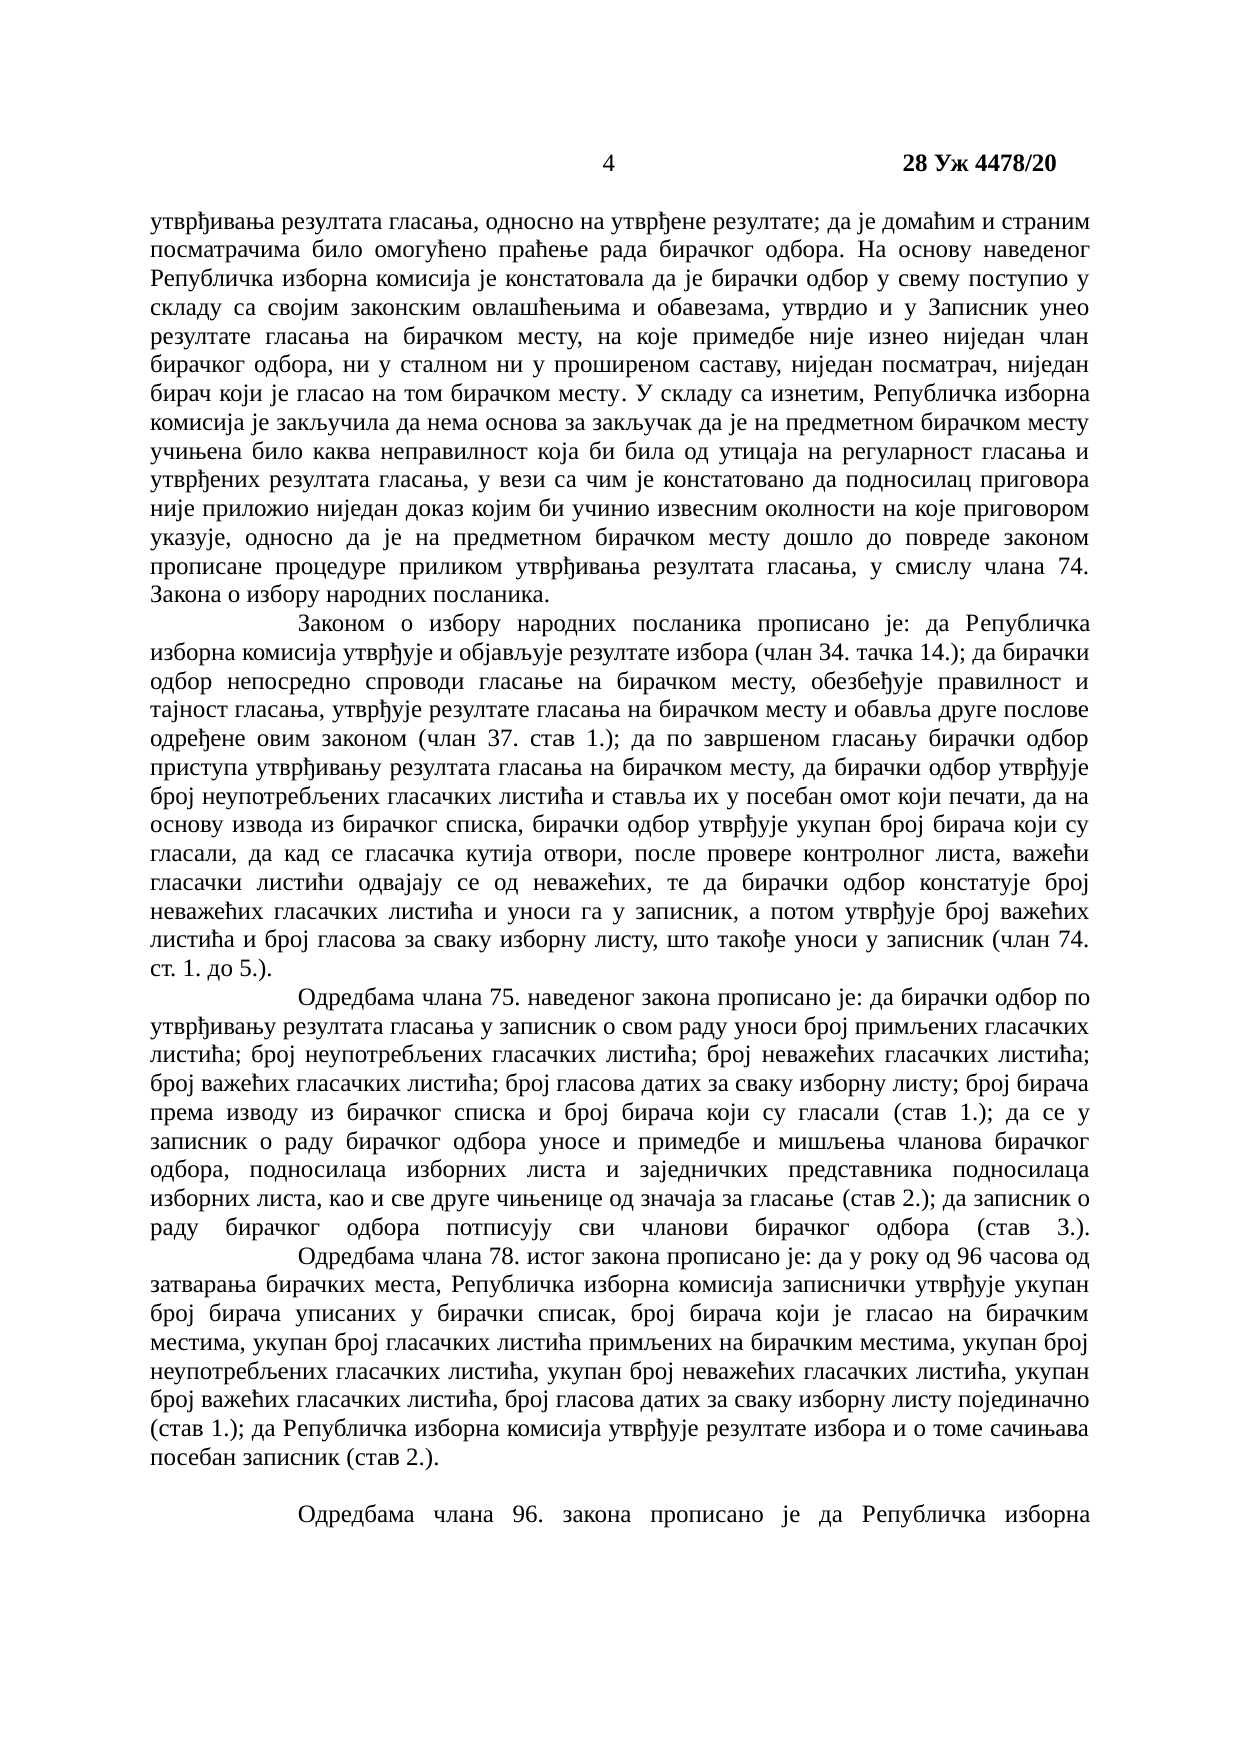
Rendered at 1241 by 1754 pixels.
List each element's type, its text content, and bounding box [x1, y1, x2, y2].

text Одредбама члана 96. закона прописано је да Републичка изборна [150, 1499, 1090, 1528]
text утврђивања резултата гласања, односно на утврђене резултате; да је домаћим и страним посматрачима било омогућено праћење рада бирачког одбора. На основу наведеног Републичка изборна комисија је констатовала да је бирачки одбор у свему поступио у складу са својим законским овлашћењима и обавезама, утврдио и у Записник унео резултате гласања на бирачком месту, на које примедбе није изнео ниједан члан бирачког одбора, ни у сталном ни у проширеном саставу, ниједан посматрач, ниједан бирач који је гласао на том бирачком месту. У складу са изнетим, Републичка изборна комисија је закључила да нема основа за закључак да је на предметном бирачком месту учињена било каква неправилност која би била од утицаја на регуларност гласања и утврђених резултата гласања, у вези са чим је констатовано да подносилац приговора није приложио ниједан доказ којим би учинио извесним околности на које приговором указује, односно да је на предметном бирачком месту дошло до повреде законом прописане процедуре приликом утврђивања резултата гласања, у смислу члана 74. Закона о избору народних посланика. [150, 206, 1090, 608]
text Одредбама члана 75. наведеног закона прописано је: да бирачки одбор по утврђивању резултата гласања у записник о свом раду уноси број примљених гласачких листића; број неупотребљених гласачких листића; број неважећих гласачких листића; број важећих гласачких листића; број гласова датих за сваку изборну листу; број бирача према изводу из бирачког списка и број бирача који су гласали (став 1.); да се у записник о раду бирачког одбора уносе и примедбе и мишљења чланова бирачког одбора, подносилаца изборних листа и заједничких представника подносилаца изборних листа, као и све друге чињенице од значаја за гласање (став 2.); да записник о раду бирачког одбора потписују сви чланови бирачког одбора (став 3.). Одредбама члана 78. истог закона прописано је: да у року од 96 часова од затварања бирачких места, Републичка изборна комисија записнички утврђује укупан број бирача уписаних у бирачки списак, број бирача који је гласао на бирачким местима, укупан број гласачких листића примљених на бирачким местима, укупан број неупотребљених гласачких листића, укупан број неважећих гласачких листића, укупан број важећих гласачких листића, број гласова датих за сваку изборну листу појединачно (став 1.); да Републичка изборна комисија утврђује резултате избора и о томе сачињава посебан записник (став 2.). [150, 982, 1090, 1471]
text Законом о избору народних посланика прописано је: да Републичка изборна комисија утврђује и објављује резултате избора (члан 34. тачка 14.); да бирачки одбор непосредно спроводи гласање на бирачком месту, обезбеђује правилност и тајност гласања, утврђује резултате гласања на бирачком месту и обавља друге послове одређене овим законом (члан 37. став 1.); да по завршеном гласању бирачки одбор приступа утврђивању резултата гласања на бирачком месту, да бирачки одбор утврђује број неупотребљених гласачких листића и ставља их у посебан омот који печати, да на основу извода из бирачког списка, бирачки одбор утврђује укупан број бирача који су гласали, да кад се гласачка кутија отвори, после провере контролног листа, важећи гласачки листићи одвајају се од неважећих, те да бирачки одбор констатује број неважећих гласачких листића и уноси га у записник, а потом утврђује број важећих листића и број гласова за сваку изборну листу, што такође уноси у записник (члан 74. ст. 1. до 5.). [150, 608, 1090, 982]
